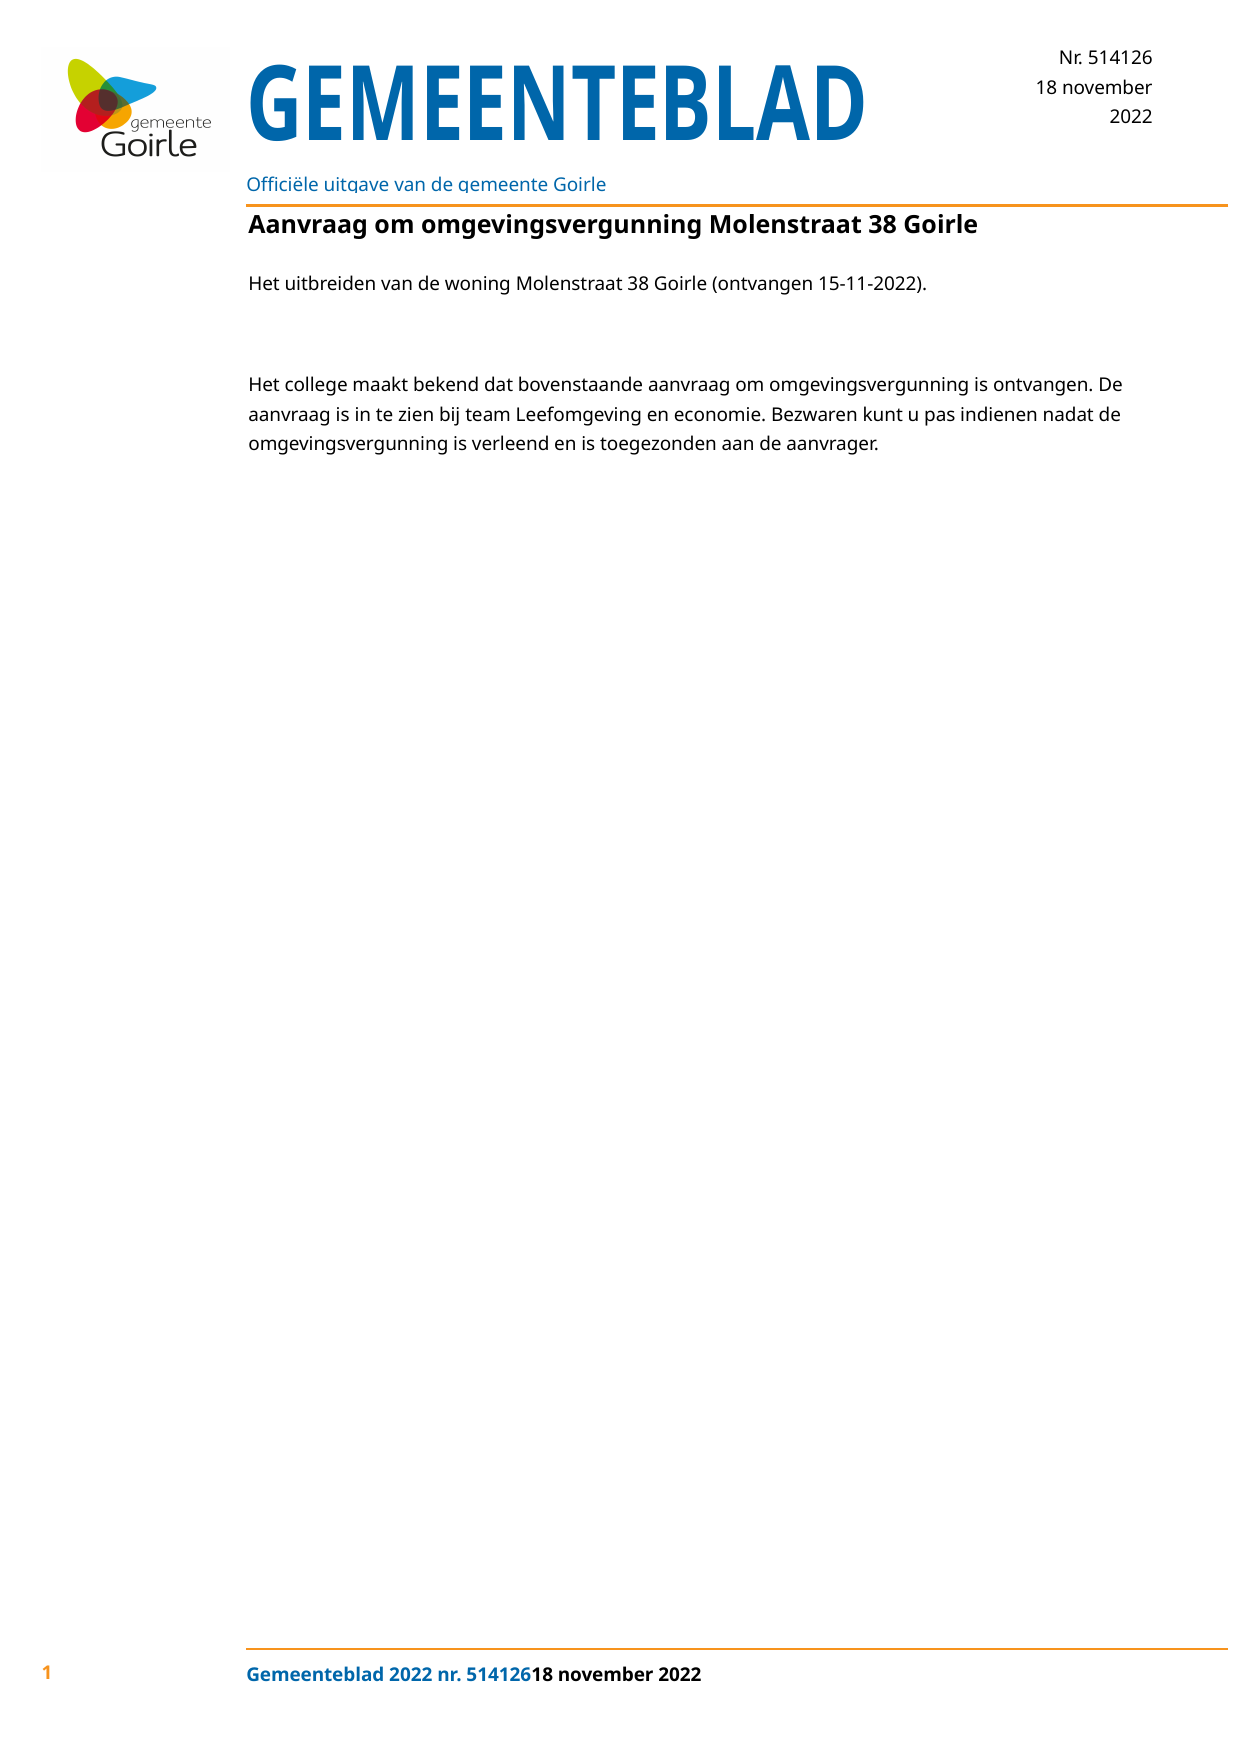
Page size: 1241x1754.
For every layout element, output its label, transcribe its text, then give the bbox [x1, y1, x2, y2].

picture [41, 47, 231, 172]
text Het college maakt bekend dat bovenstaande aanvraag om omgevingsvergunning is ontvangen. De aanvraag is in te zien bij team Leefomgeving en economie. Bezwaren kunt u pas indienen nadat de omgevingsvergunning is verleend en is toegezonden aan de aanvrager. [248, 371, 1152, 456]
text Aanvraag om omgevingsvergunning Molenstraat 38 Goirle [248, 207, 1152, 241]
text Het uitbreiden van de woning Molenstraat 38 Goirle (ontvangen 15-11-2022). [248, 270, 1152, 296]
